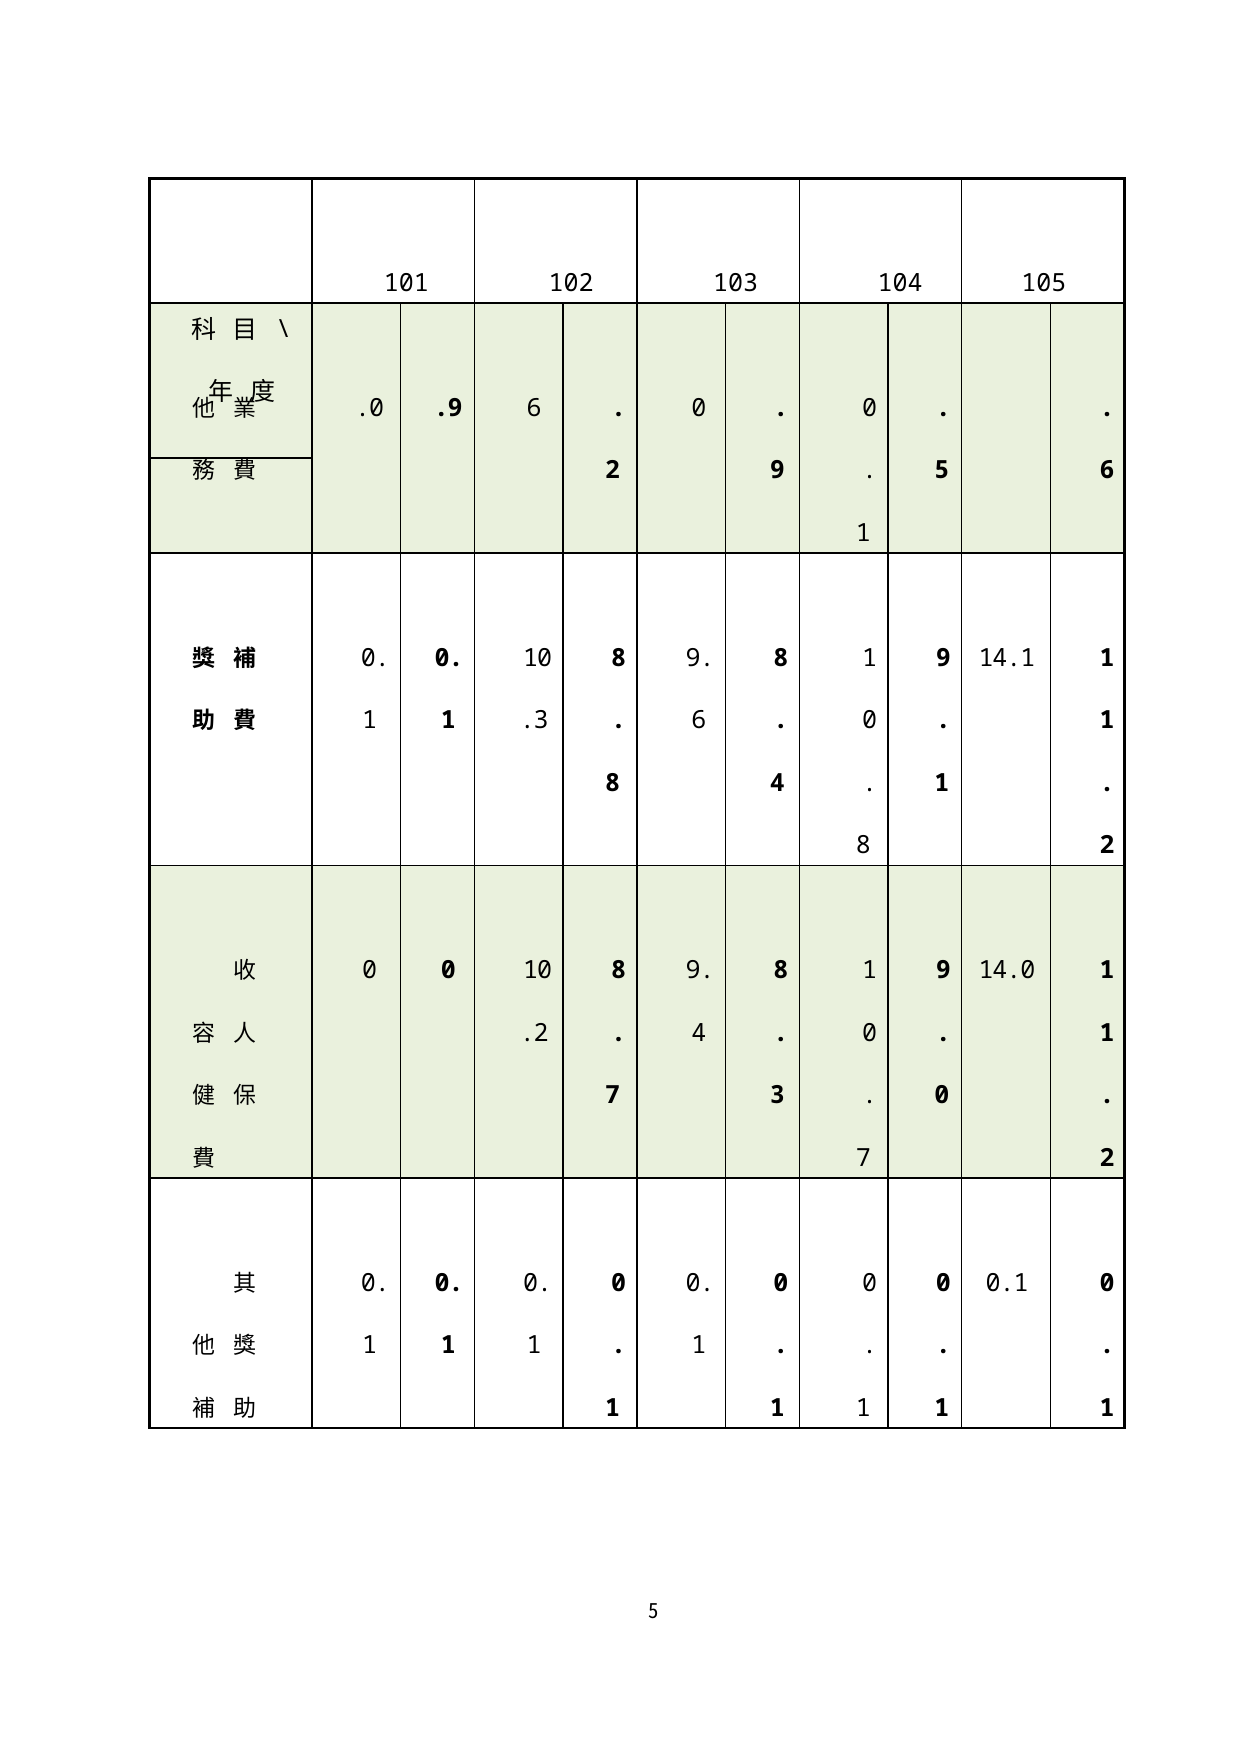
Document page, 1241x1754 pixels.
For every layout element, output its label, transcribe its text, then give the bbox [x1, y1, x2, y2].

table_cell 10.8 [800, 554, 887, 865]
table_cell 0 [401, 866, 474, 1177]
table_cell 8.4 [726, 554, 799, 865]
table_cell 9.1 [889, 554, 961, 865]
table_cell .6 [1051, 304, 1123, 552]
table_header 104 [800, 180, 961, 302]
table_cell [962, 304, 1050, 552]
table_cell 0 [313, 866, 400, 1177]
table_cell .0 [313, 304, 400, 552]
table_cell 8.8 [564, 554, 636, 865]
table_cell .9 [401, 304, 474, 552]
table_cell 11.2 [1051, 554, 1123, 865]
table_cell 0.1 [313, 1179, 400, 1427]
table_header 102 [475, 180, 636, 302]
table_cell 9.0 [889, 866, 961, 1177]
table_cell 0.1 [401, 1179, 474, 1427]
table_cell 0.1 [889, 1179, 961, 1427]
table_cell 收容人健保費 [151, 866, 311, 1177]
table_cell 其他獎補助 [151, 1179, 311, 1427]
table_cell 6 [475, 304, 562, 552]
table_cell 9.6 [638, 554, 725, 865]
table_cell 10.2 [475, 866, 562, 1177]
table_cell 其他業務費 [151, 304, 311, 457]
table_cell 其他業務費 [151, 459, 311, 552]
table_cell .9 [726, 304, 799, 552]
table_cell 11.2 [1051, 866, 1123, 1177]
table_cell .2 [564, 304, 636, 552]
table_cell 14.0 [962, 866, 1050, 1177]
table_cell 0.1 [726, 1179, 799, 1427]
table_cell 獎補助費 [151, 554, 311, 865]
table_cell 10.3 [475, 554, 562, 865]
table_cell 10.7 [800, 866, 887, 1177]
table_cell 0.1 [564, 1179, 636, 1427]
table_cell 0.1 [800, 304, 887, 552]
table_cell 14.1 [962, 554, 1050, 865]
table_cell 0 [638, 304, 725, 552]
table_cell 9.4 [638, 866, 725, 1177]
table_cell 0.1 [1051, 1179, 1123, 1427]
table_header 101 [313, 180, 474, 302]
table_cell .5 [889, 304, 961, 552]
table_cell 8.3 [726, 866, 799, 1177]
table_header [151, 180, 311, 302]
table_cell 0.1 [962, 1179, 1050, 1427]
table_cell 0.1 [800, 1179, 887, 1427]
table_cell 0.1 [313, 554, 400, 865]
table_cell 0.1 [475, 1179, 562, 1427]
table_cell 8.7 [564, 866, 636, 1177]
table_header 105 [962, 180, 1123, 302]
table_header 103 [638, 180, 799, 302]
table_cell 0.1 [638, 1179, 725, 1427]
table_cell 0.1 [401, 554, 474, 865]
